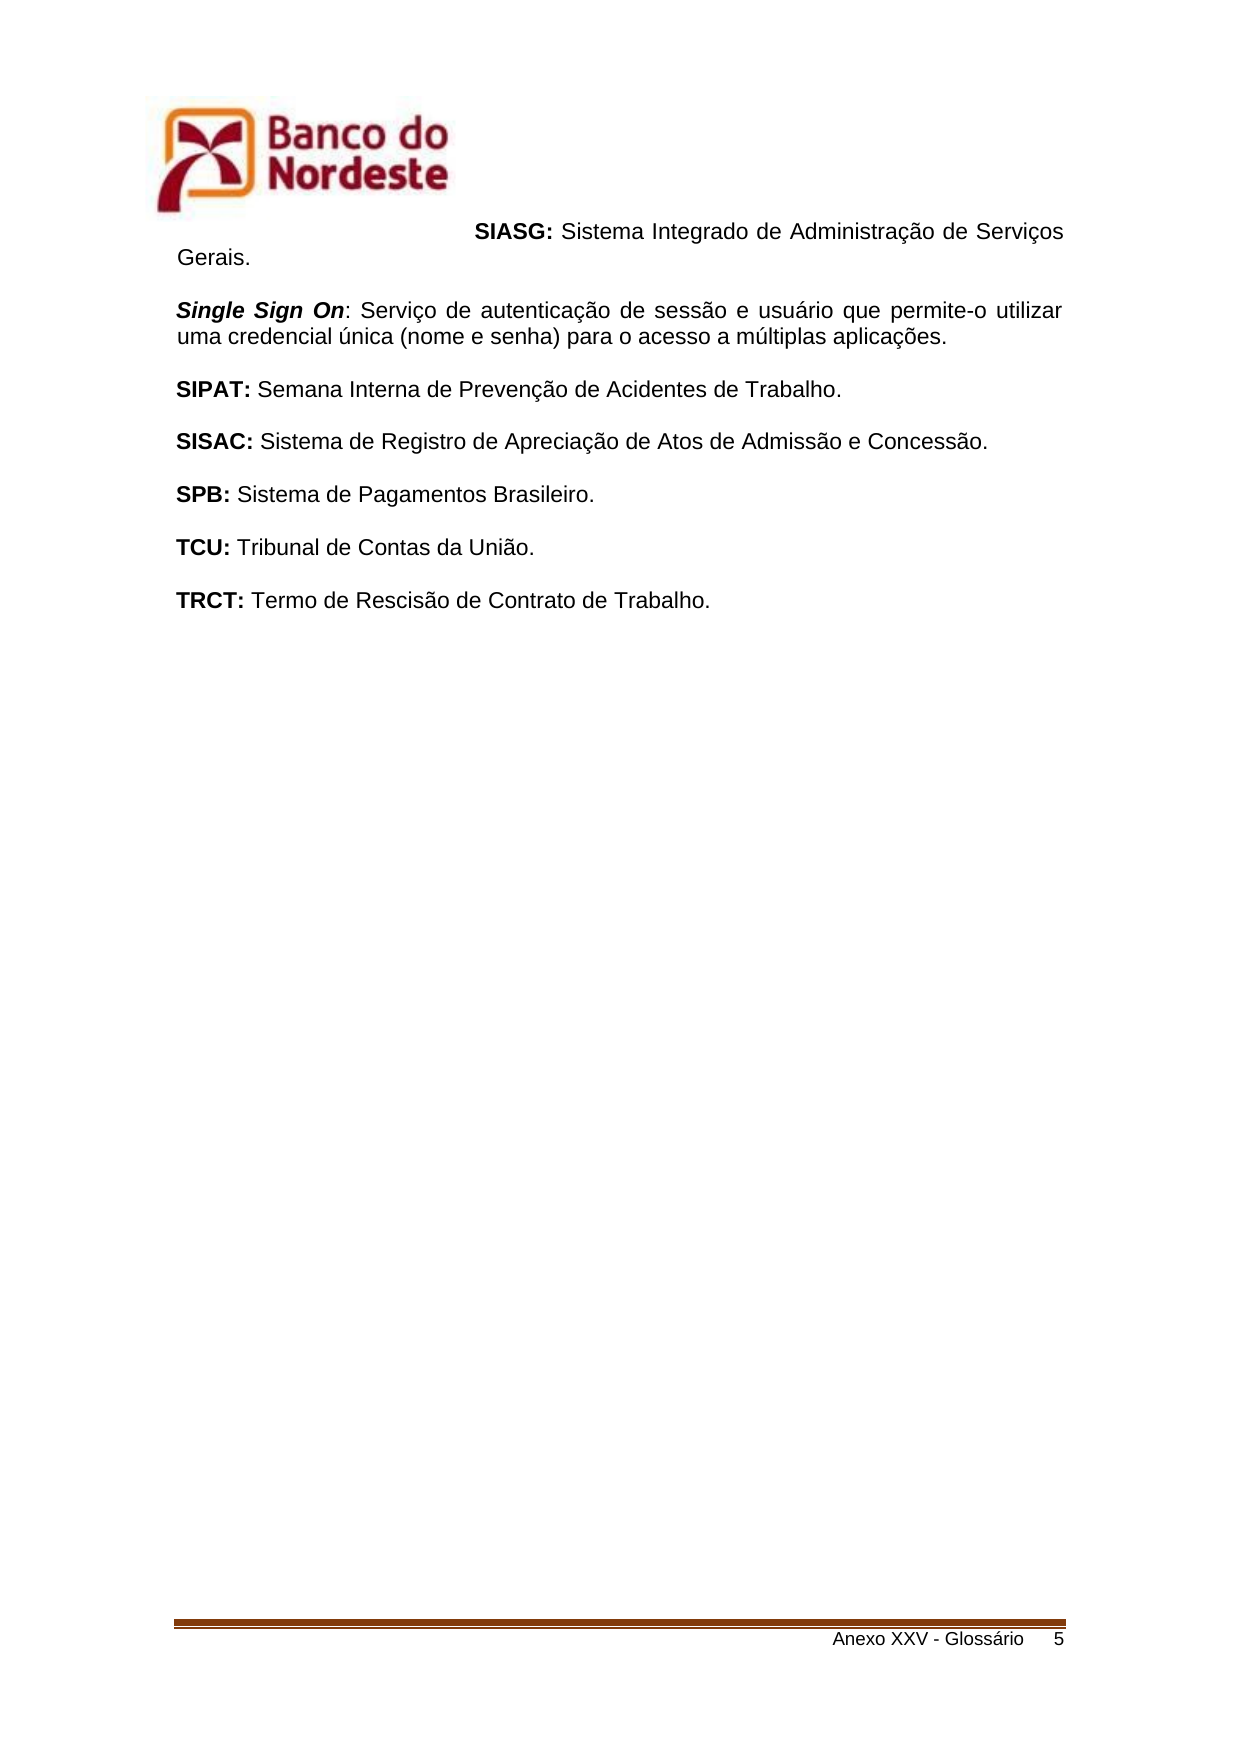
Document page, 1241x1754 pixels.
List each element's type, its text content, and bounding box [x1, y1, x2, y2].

picture [145, 96, 456, 222]
text TCU: Tribunal de Contas da União. [176, 534, 1064, 561]
text Single Sign On: Serviço de autenticação de sessão e usuário que permite-o utilizar uma credencial única (nome e senha) para o acesso a múltiplas aplicações. [176, 297, 1064, 349]
text SISAC: Sistema de Registro de Apreciação de Atos de Admissão e Concessão. [176, 429, 1064, 455]
text SPB: Sistema de Pagamentos Brasileiro. [176, 482, 1064, 508]
text SIPAT: Semana Interna de Prevenção de Acidentes de Trabalho. [176, 376, 1064, 402]
text TRCT: Termo de Rescisão de Contrato de Trabalho. [176, 587, 1064, 613]
text SIASG: Sistema Integrado de Administração de Serviços Gerais. [176, 218, 1064, 270]
